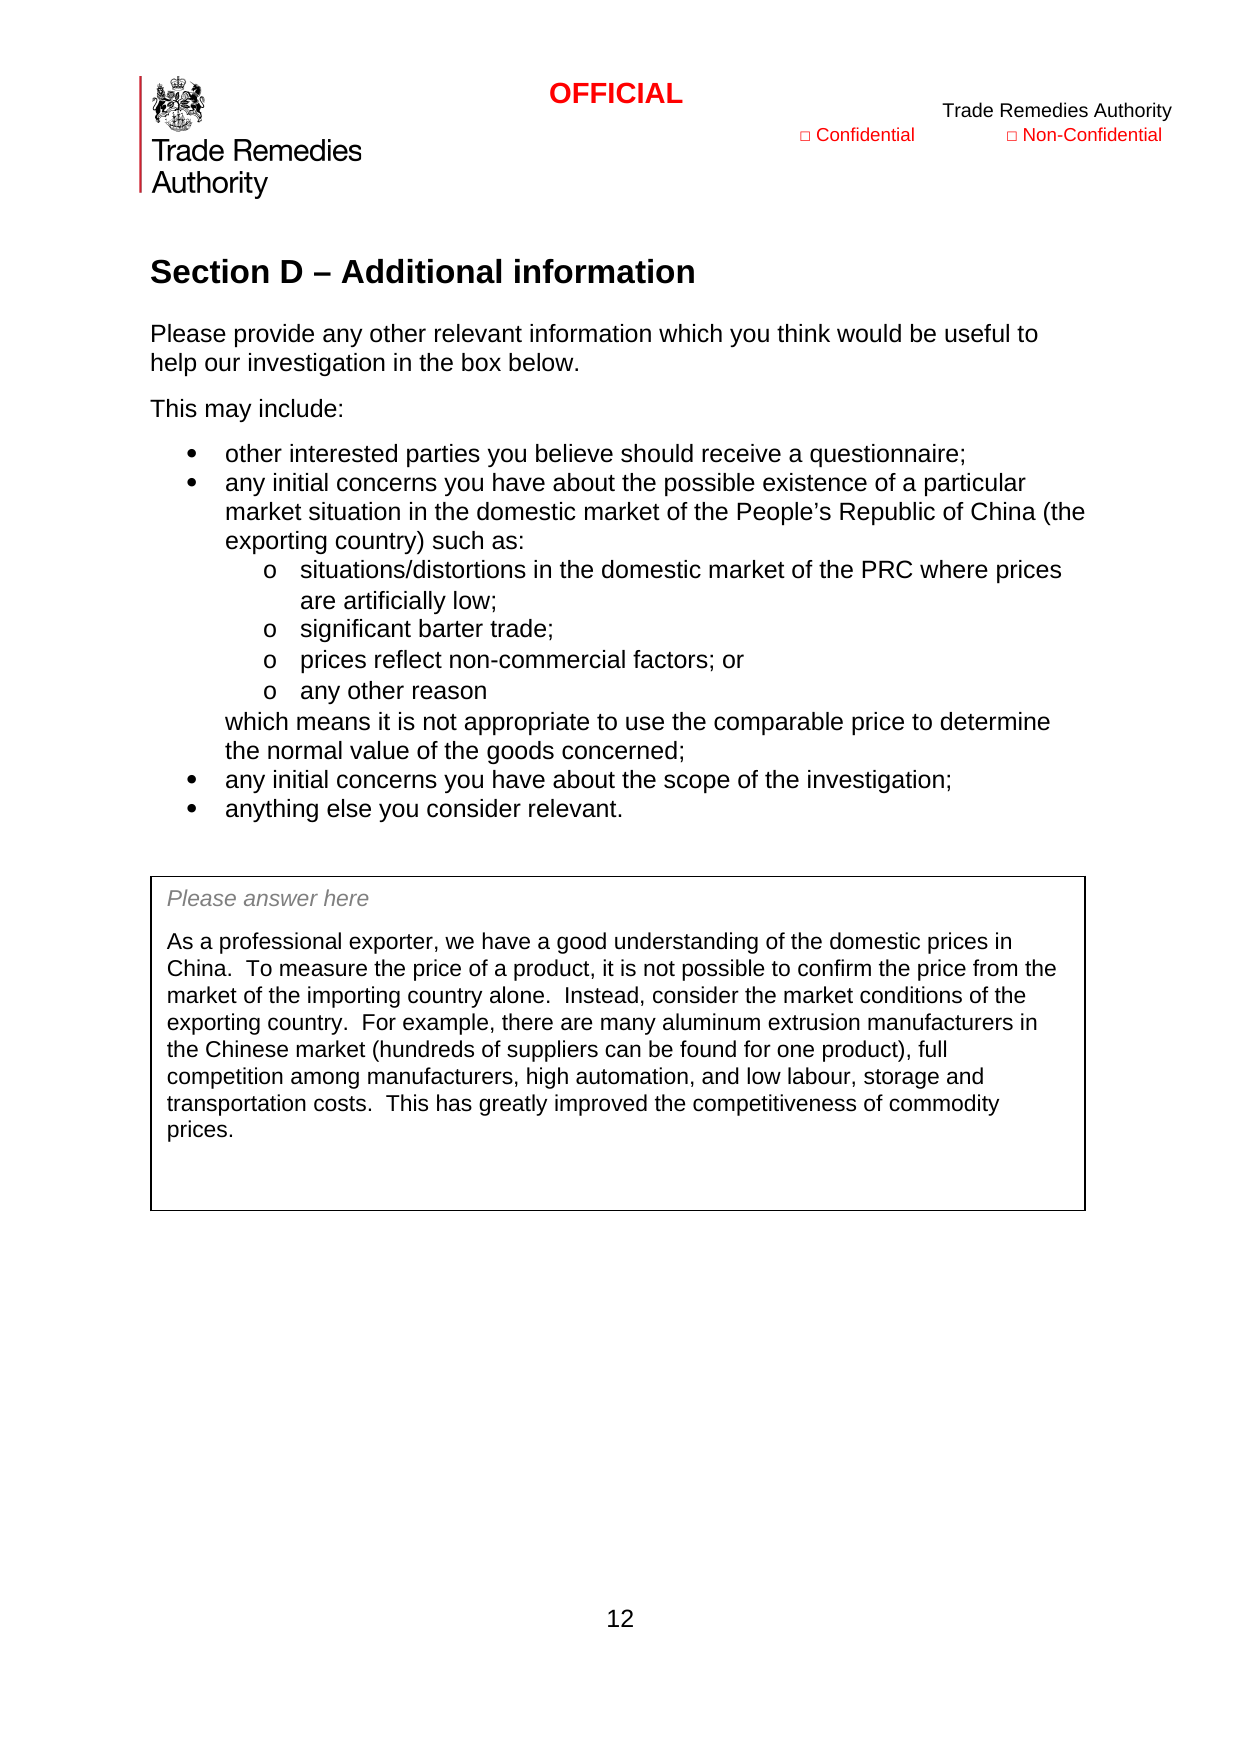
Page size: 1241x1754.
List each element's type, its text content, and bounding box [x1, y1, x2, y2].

list significant barter trade; [262, 614, 1090, 645]
text This may include: [150, 394, 1090, 423]
list any initial concerns you have about the scope of the investigation; [187, 765, 1090, 793]
list any other reason [262, 676, 1090, 707]
subtitle Section D – Additional information [150, 252, 1090, 290]
text As a professional exporter, we have a good understanding of the domestic prices in China. To measure the price of a product, it is not possible to confirm the price from the market of the importing country alone. Instead, consider the market conditions of the exporting country. For example, there are many aluminum extrusion manufacturers in the Chinese market (hundreds of suppliers can be found for one product), full competition among manufacturers, high automation, and low labour, storage and transportation costs. This has greatly improved the competitiveness of commodity prices. [167, 928, 1069, 1143]
list situations/distortions in the domestic market of the PRC where prices are artificially low; [262, 555, 1090, 614]
list other interested parties you believe should receive a questionnaire; [187, 439, 1090, 468]
text Please provide any other relevant information which you think would be useful to help our investigation in the box below. [150, 319, 1090, 377]
text Please answer here [167, 885, 1069, 911]
text which means it is not appropriate to use the comparable price to determine the normal value of the goods concerned; [225, 707, 1090, 765]
list prices reflect non-commercial factors; or [262, 645, 1090, 676]
list any initial concerns you have about the possible existence of a particular market situation in the domestic market of the People’s Republic of China (the exporting country) such as: [187, 468, 1090, 555]
list anything else you consider relevant. [187, 793, 1090, 822]
